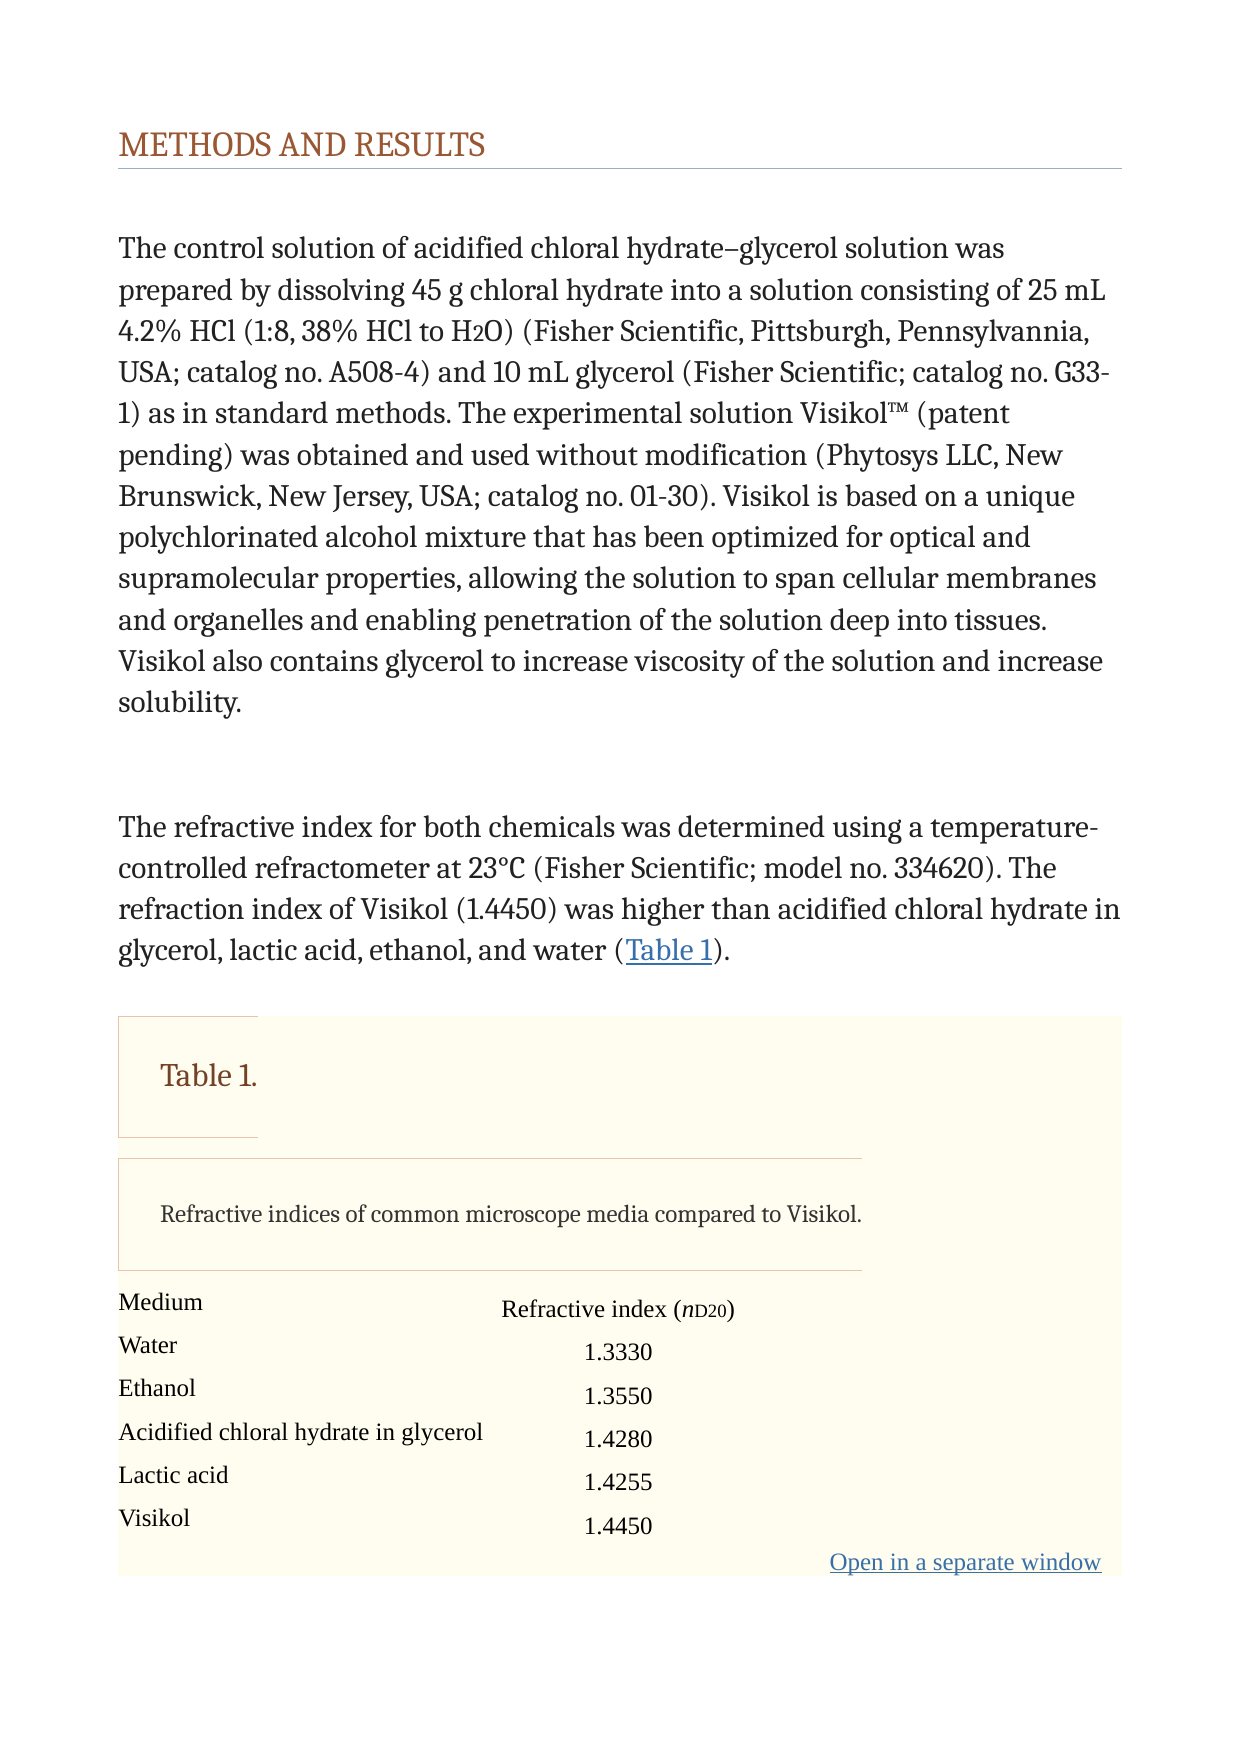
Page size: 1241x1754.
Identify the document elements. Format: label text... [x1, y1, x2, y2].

table_cell Ethanol [118, 1374, 494, 1417]
text Open in a separate window [139, 1547, 1101, 1576]
table_header Medium [118, 1287, 494, 1330]
table_cell 1.4255 [494, 1460, 742, 1503]
table_cell 1.4450 [494, 1504, 742, 1547]
table_cell 1.3550 [494, 1374, 742, 1417]
text The refractive index for both chemicals was determined using a temperature-controlled refractometer at 23°C (Fisher Scientific; model no. 334620). The refraction index of Visikol (1.4450) was higher than acidified chloral hydrate in glycerol, lactic acid, ethanol, and water (Table 1). [118, 809, 1122, 968]
subtitle METHODS AND RESULTS [118, 118, 1122, 168]
table_cell Acidified chloral hydrate in glycerol [118, 1417, 494, 1460]
table_header Refractive index (nD20) [494, 1287, 742, 1330]
table_cell 1.4280 [494, 1417, 742, 1460]
table_cell Visikol [118, 1504, 494, 1547]
table_cell 1.3330 [494, 1330, 742, 1373]
table_cell Water [118, 1330, 494, 1373]
table_cell Lactic acid [118, 1460, 494, 1503]
text Refractive indices of common microscope media compared to Visikol. [119, 1158, 1122, 1270]
subtitle Table 1. [119, 1016, 1122, 1137]
text The control solution of acidified chloral hydrate–glycerol solution was prepared by dissolving 45 g chloral hydrate into a solution consisting of 25 mL 4.2% HCl (1:8, 38% HCl to H2O) (Fisher Scientific, Pittsburgh, Pennsylvannia, USA; catalog no. A508-4) and 10 mL glycerol (Fisher Scientific; catalog no. G33-1) as in standard methods. The experimental solution Visikol™ (patent pending) was obtained and used without modification (Phytosys LLC, New Brunswick, New Jersey, USA; catalog no. 01-30). Visikol is based on a unique polychlorinated alcohol mixture that has been optimized for optical and supramolecular properties, allowing the solution to span cellular membranes and organelles and enabling penetration of the solution deep into tissues. Visikol also contains glycerol to increase viscosity of the solution and increase solubility. [118, 231, 1122, 720]
